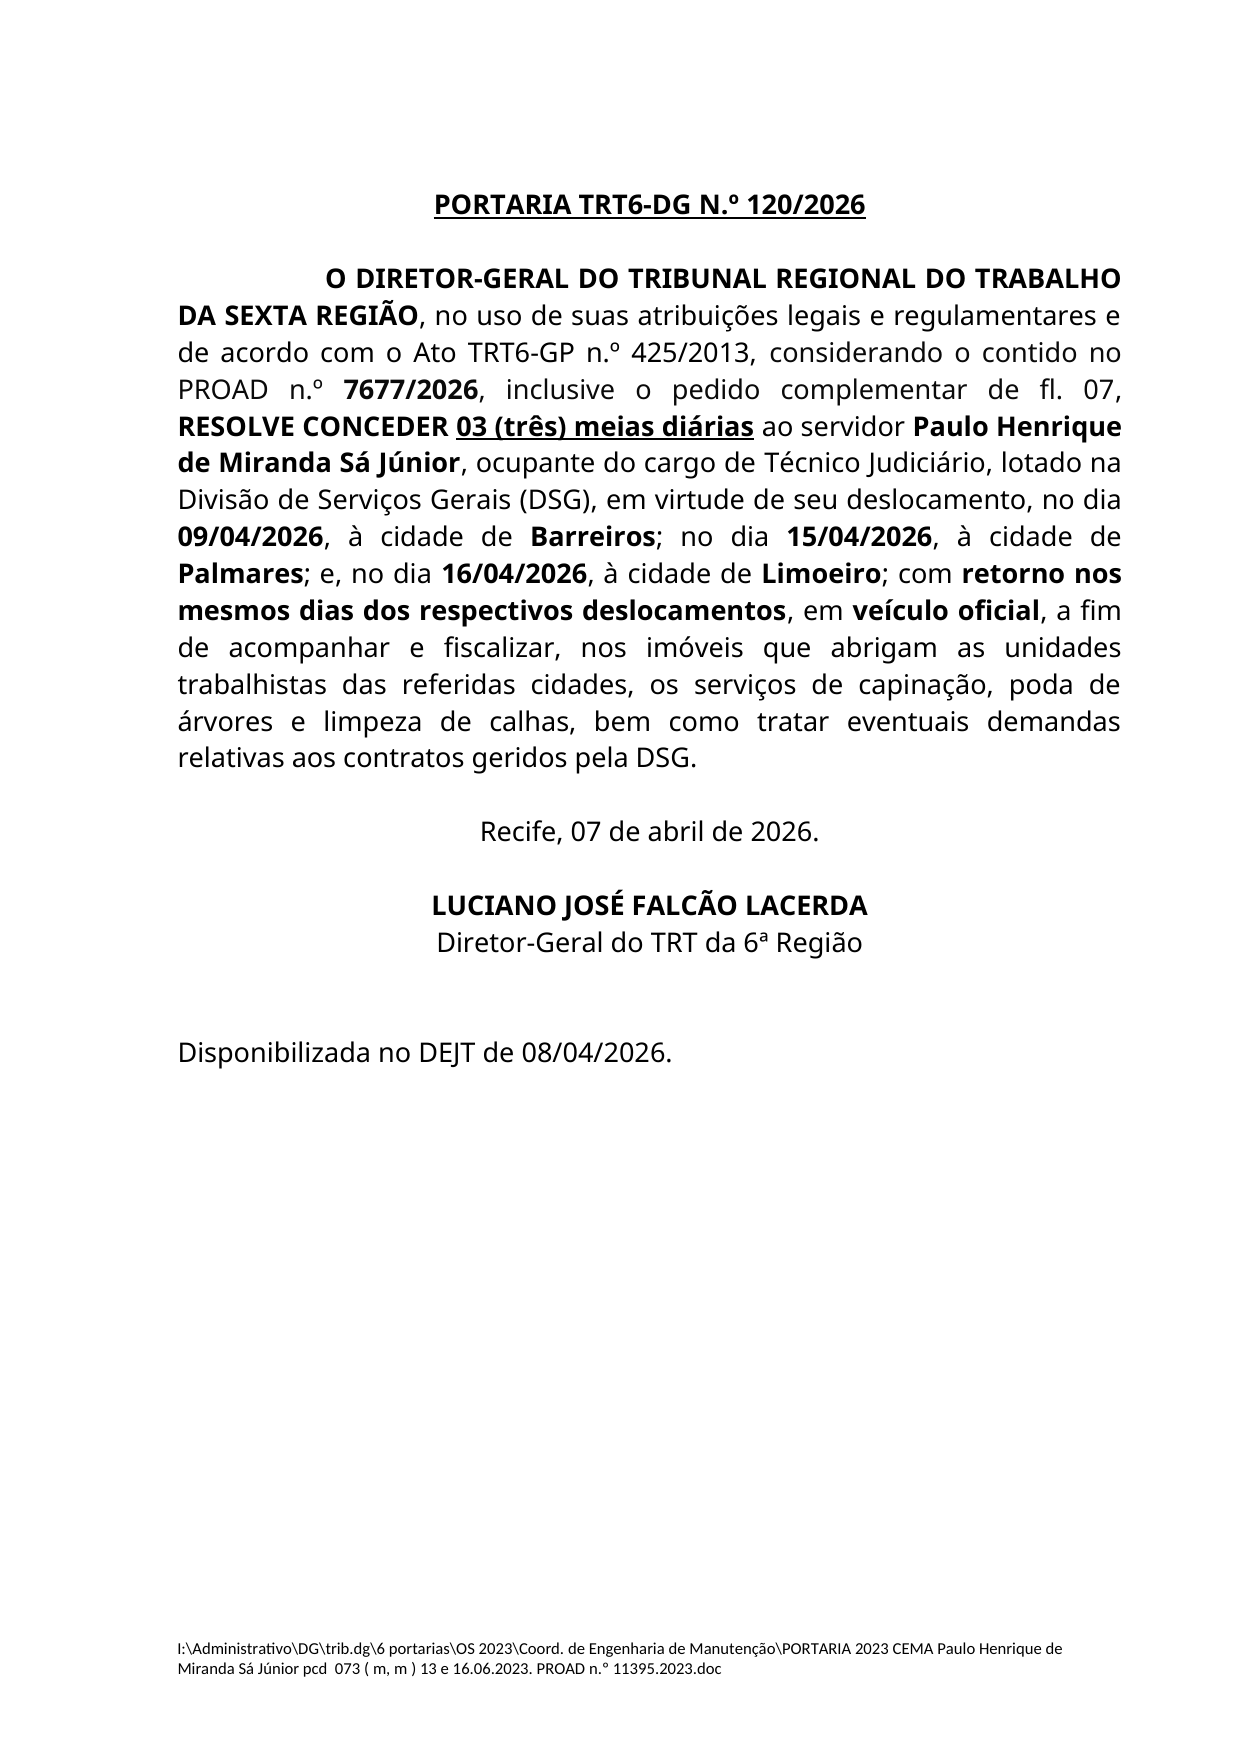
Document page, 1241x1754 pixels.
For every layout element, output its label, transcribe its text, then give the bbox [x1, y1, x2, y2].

text Disponibilizada no DEJT de 08/04/2026. [177, 1034, 1122, 1071]
text Recife, 07 de abril de 2026. [177, 813, 1122, 849]
text PORTARIA TRT6-DG N.º 120/2026 [177, 186, 1122, 223]
text LUCIANO JOSÉ FALCÃO LACERDA [177, 886, 1122, 923]
text Diretor-Geral do TRT da 6ª Região [177, 923, 1122, 960]
text O DIRETOR-GERAL DO TRIBUNAL REGIONAL DO TRABALHO DA SEXTA REGIÃO, no uso de suas atribuições legais e regulamentares e de acordo com o Ato TRT6-GP n.º 425/2013, considerando o contido no PROAD n.º 7677/2026, inclusive o pedido complementar de fl. 07, RESOLVE CONCEDER 03 (três) meias diárias ao servidor Paulo Henrique de Miranda Sá Júnior, ocupante do cargo de Técnico Judiciário, lotado na Divisão de Serviços Gerais (DSG), em virtude de seu deslocamento, no dia 09/04/2026, à cidade de Barreiros; no dia 15/04/2026, à cidade de Palmares; e, no dia 16/04/2026, à cidade de Limoeiro; com retorno nos mesmos dias dos respectivos deslocamentos, em veículo oficial, a fim de acompanhar e fiscalizar, nos imóveis que abrigam as unidades trabalhistas das referidas cidades, os serviços de capinação, poda de árvores e limpeza de calhas, bem como tratar eventuais demandas relativas aos contratos geridos pela DSG. [177, 259, 1122, 776]
